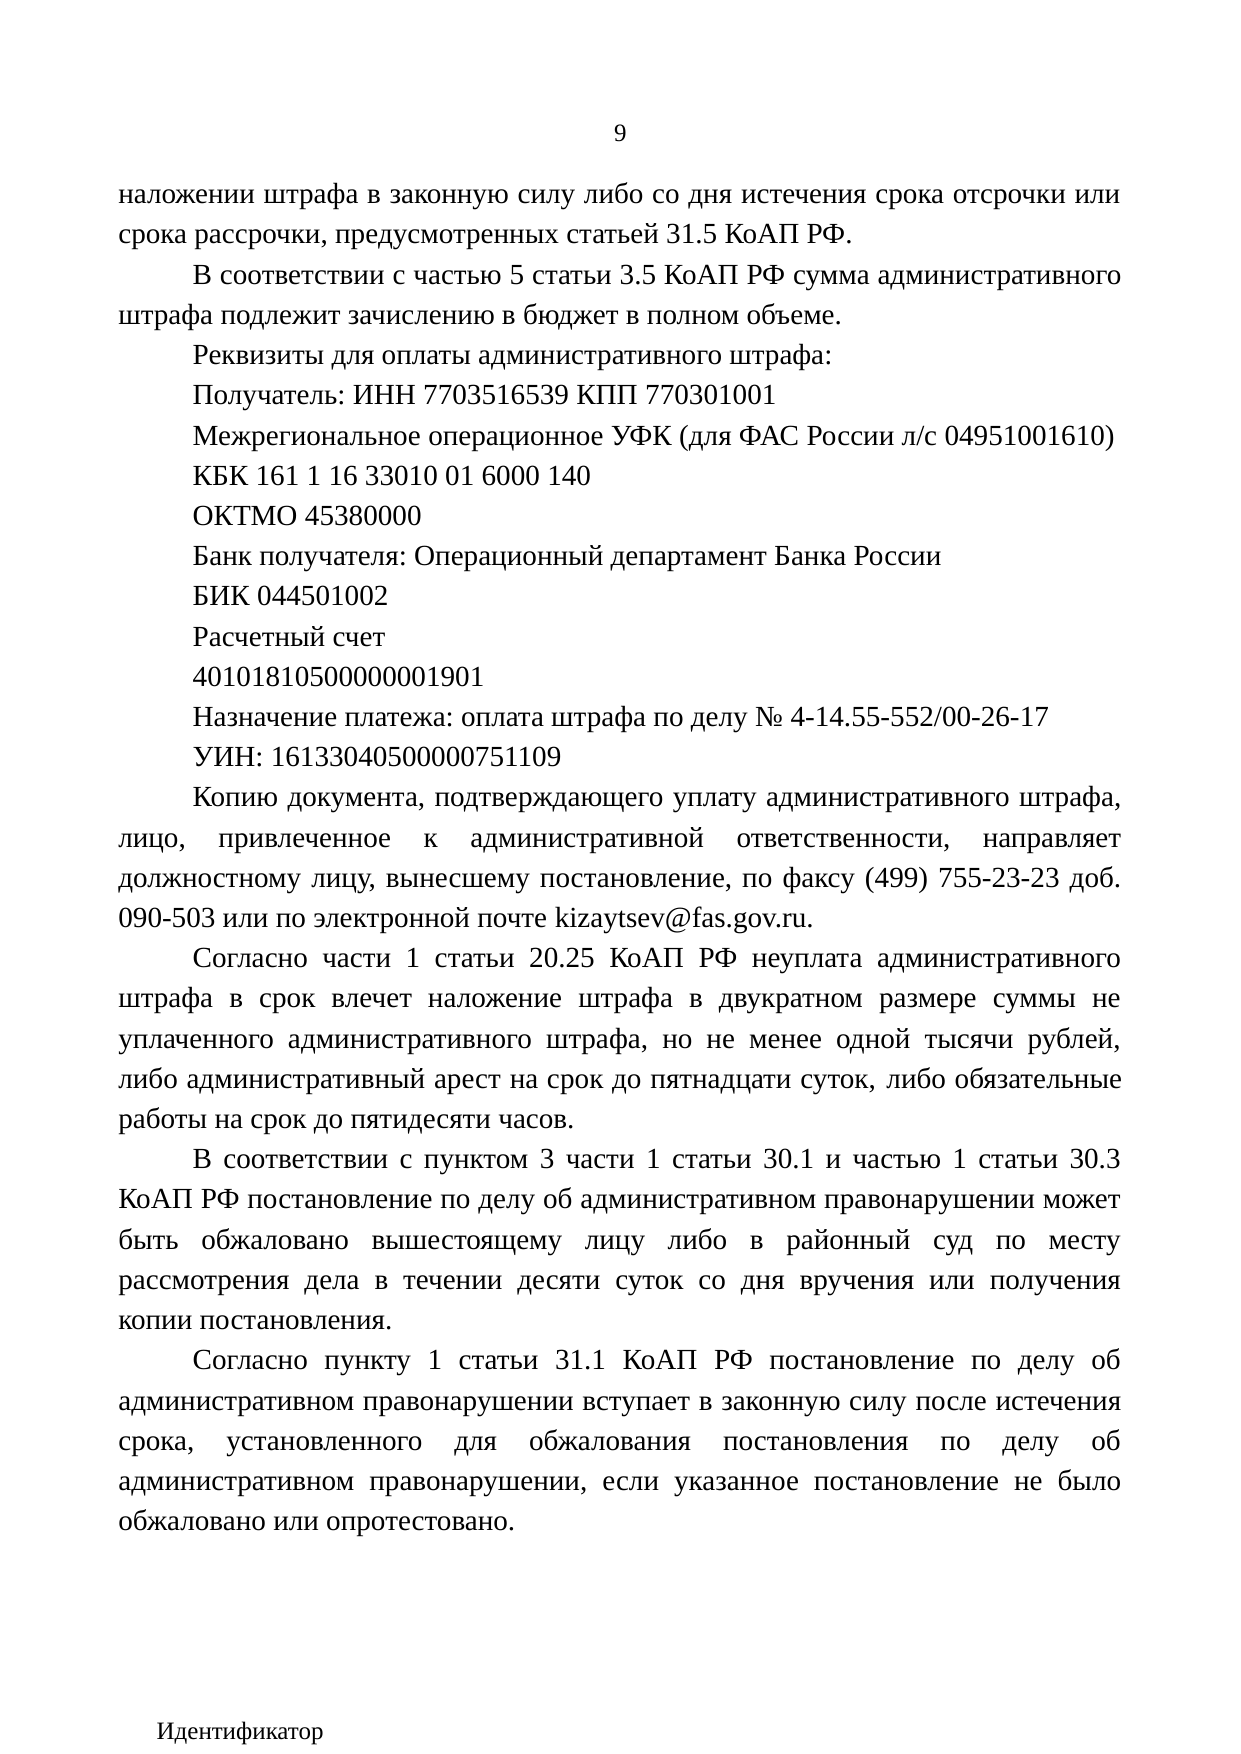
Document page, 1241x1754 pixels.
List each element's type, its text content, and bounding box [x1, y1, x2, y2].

text Реквизиты для оплаты административного штрафа: [118, 337, 1122, 371]
text Межрегиональное операционное УФК (для ФАС России л/с 04951001610) [118, 418, 1122, 451]
text В соответствии с пунктом 3 части 1 статьи 30.1 и частью 1 статьи 30.3 КоАП РФ постановление по делу об административном правонарушении может быть обжаловано вышестоящему лицу либо в районный суд по месту рассмотрения дела в течении десяти суток со дня вручения или получения копии постановления. [118, 1141, 1122, 1336]
text УИН: 16133040500000751109 [118, 739, 1122, 773]
text ОКТМО 45380000 [118, 498, 1122, 532]
text Получатель: ИНН 7703516539 КПП 770301001 [118, 377, 1122, 411]
text Расчетный счет [118, 619, 1122, 652]
text В соответствии с частью 5 статьи 3.5 КоАП РФ сумма административного штрафа подлежит зачислению в бюджет в полном объеме. [118, 257, 1122, 331]
text Назначение платежа: оплата штрафа по делу № 4-14.55-552/00-26-17 [118, 699, 1122, 733]
text Согласно части 1 статьи 20.25 КоАП РФ неуплата административного штрафа в срок влечет наложение штрафа в двукратном размере суммы не уплаченного административного штрафа, но не менее одной тысячи рублей, либо административный арест на срок до пятнадцати суток, либо обязательные работы на срок до пятидесяти часов. [118, 940, 1122, 1135]
text Согласно пункту 1 статьи 31.1 КоАП РФ постановление по делу об административном правонарушении вступает в законную силу после истечения срока, установленного для обжалования постановления по делу об административном правонарушении, если указанное постановление не было обжаловано или опротестовано. [118, 1342, 1122, 1537]
text 40101810500000001901 [118, 659, 1122, 692]
text Банк получателя: Операционный департамент Банка России [118, 538, 1122, 572]
text КБК 161 1 16 33010 01 6000 140 [118, 458, 1122, 491]
text БИК 044501002 [118, 578, 1122, 612]
text наложении штрафа в законную силу либо со дня истечения срока отсрочки или срока рассрочки, предусмотренных статьей 31.5 КоАП РФ. [118, 176, 1122, 250]
text Копию документа, подтверждающего уплату административного штрафа, лицо, привлеченное к административной ответственности, направляет должностному лицу, вынесшему постановление, по факсу (499) 755-23-23 доб. 090-503 или по электронной почте kizaytsev@fas.gov.ru. [118, 779, 1122, 934]
